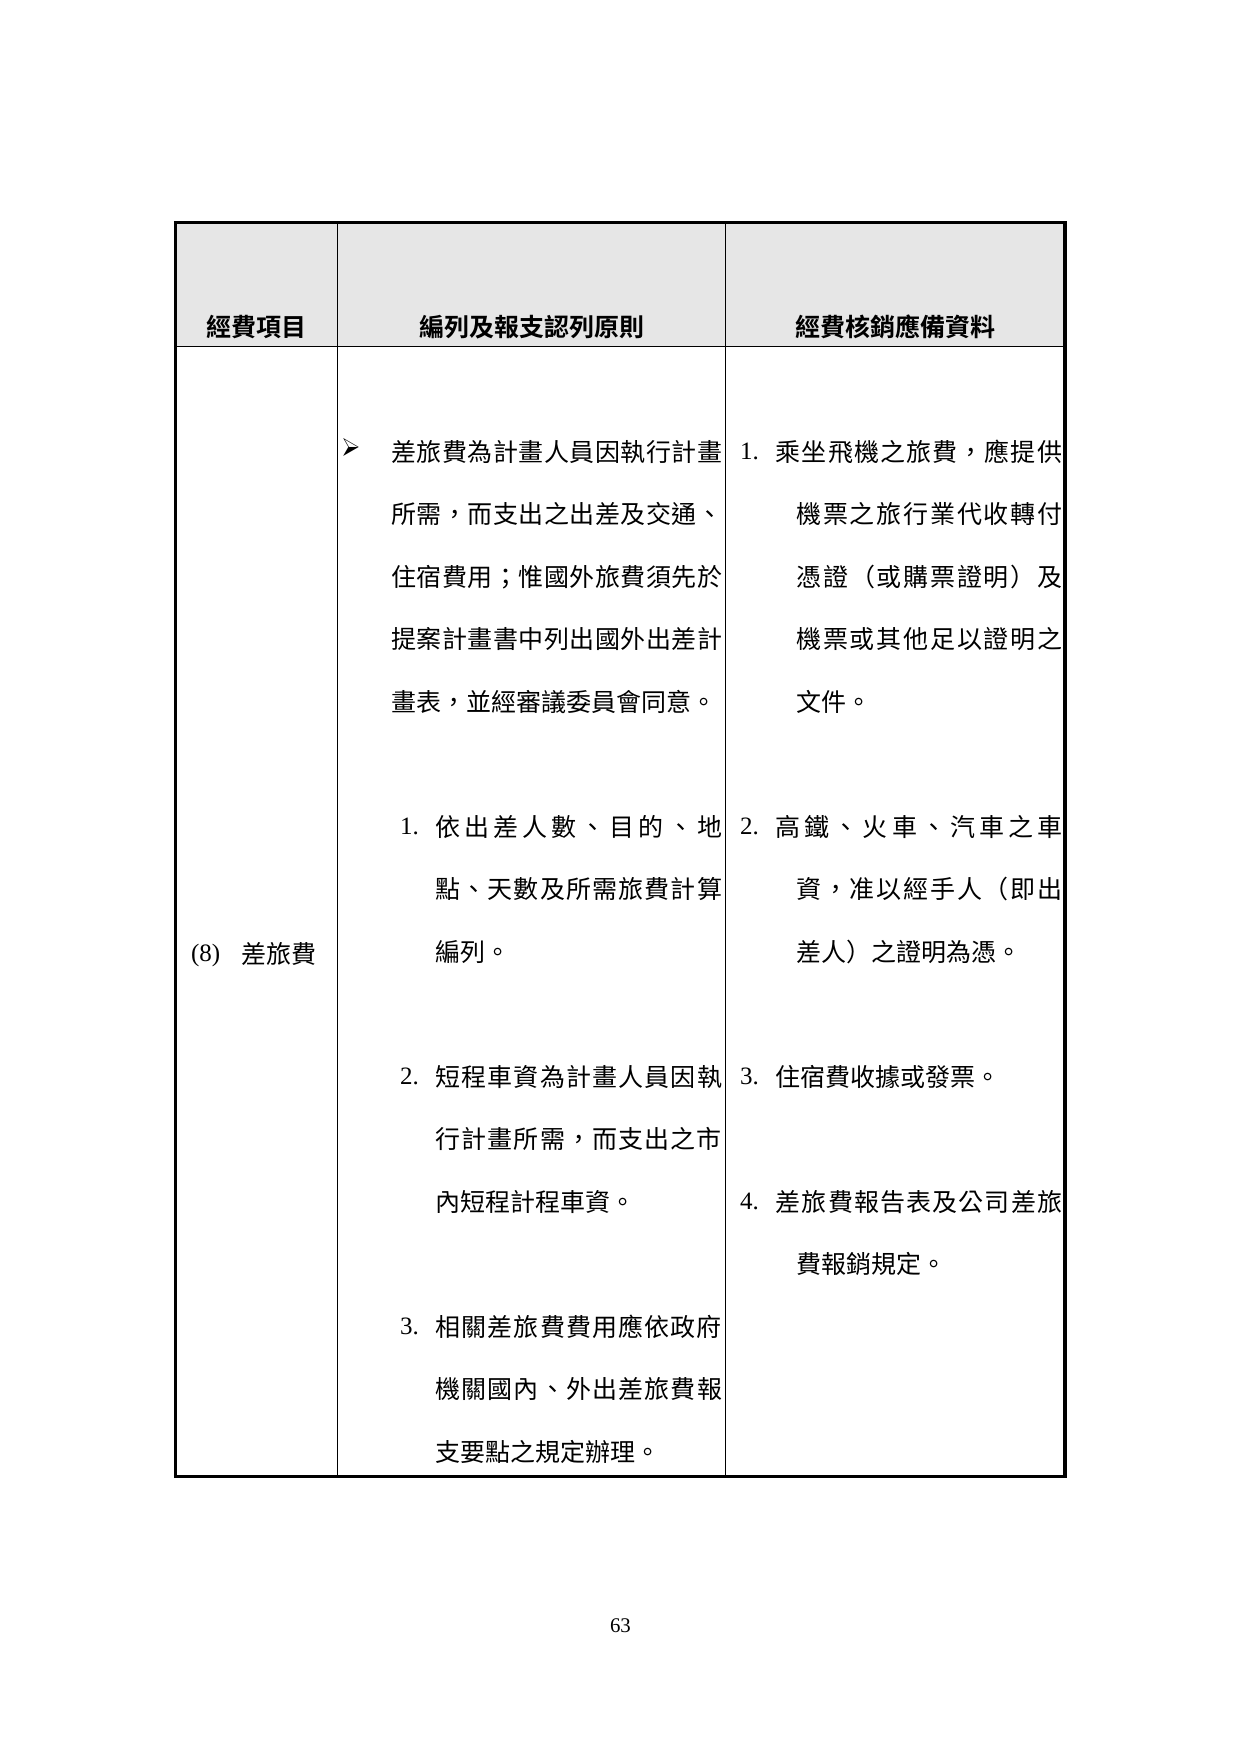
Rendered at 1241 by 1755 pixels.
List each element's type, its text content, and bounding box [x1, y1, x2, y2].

table_header 經費核銷應備資料 [726, 224, 1063, 346]
table_cell 差旅費 [177, 347, 337, 1475]
table_header 經費項目 [177, 224, 337, 346]
table_cell 差旅費為計畫人員因執行計畫所需，而支出之出差及交通、住宿費用；惟國外旅費須先於提案計畫書中列出國外出差計畫表，並經審議委員會同意。 依出差人數、目的、地點、天數及所需旅費計算編列。 短程車資為計畫人員因執行計畫所需，而支出之市內短程計程車資。 相關差旅費費用應依政府機關國內、外出差旅費報支要點之規定辦理。 [338, 347, 725, 1475]
table_header 編列及報支認列原則 [338, 224, 725, 346]
table_cell 乘坐飛機之旅費，應提供機票之旅行業代收轉付憑證（或購票證明）及機票或其他足以證明之文件。 高鐵、火車、汽車之車資，准以經手人（即出差人）之證明為憑。 住宿費收據或發票。 差旅費報告表及公司差旅費報銷規定。 [726, 347, 1063, 1475]
